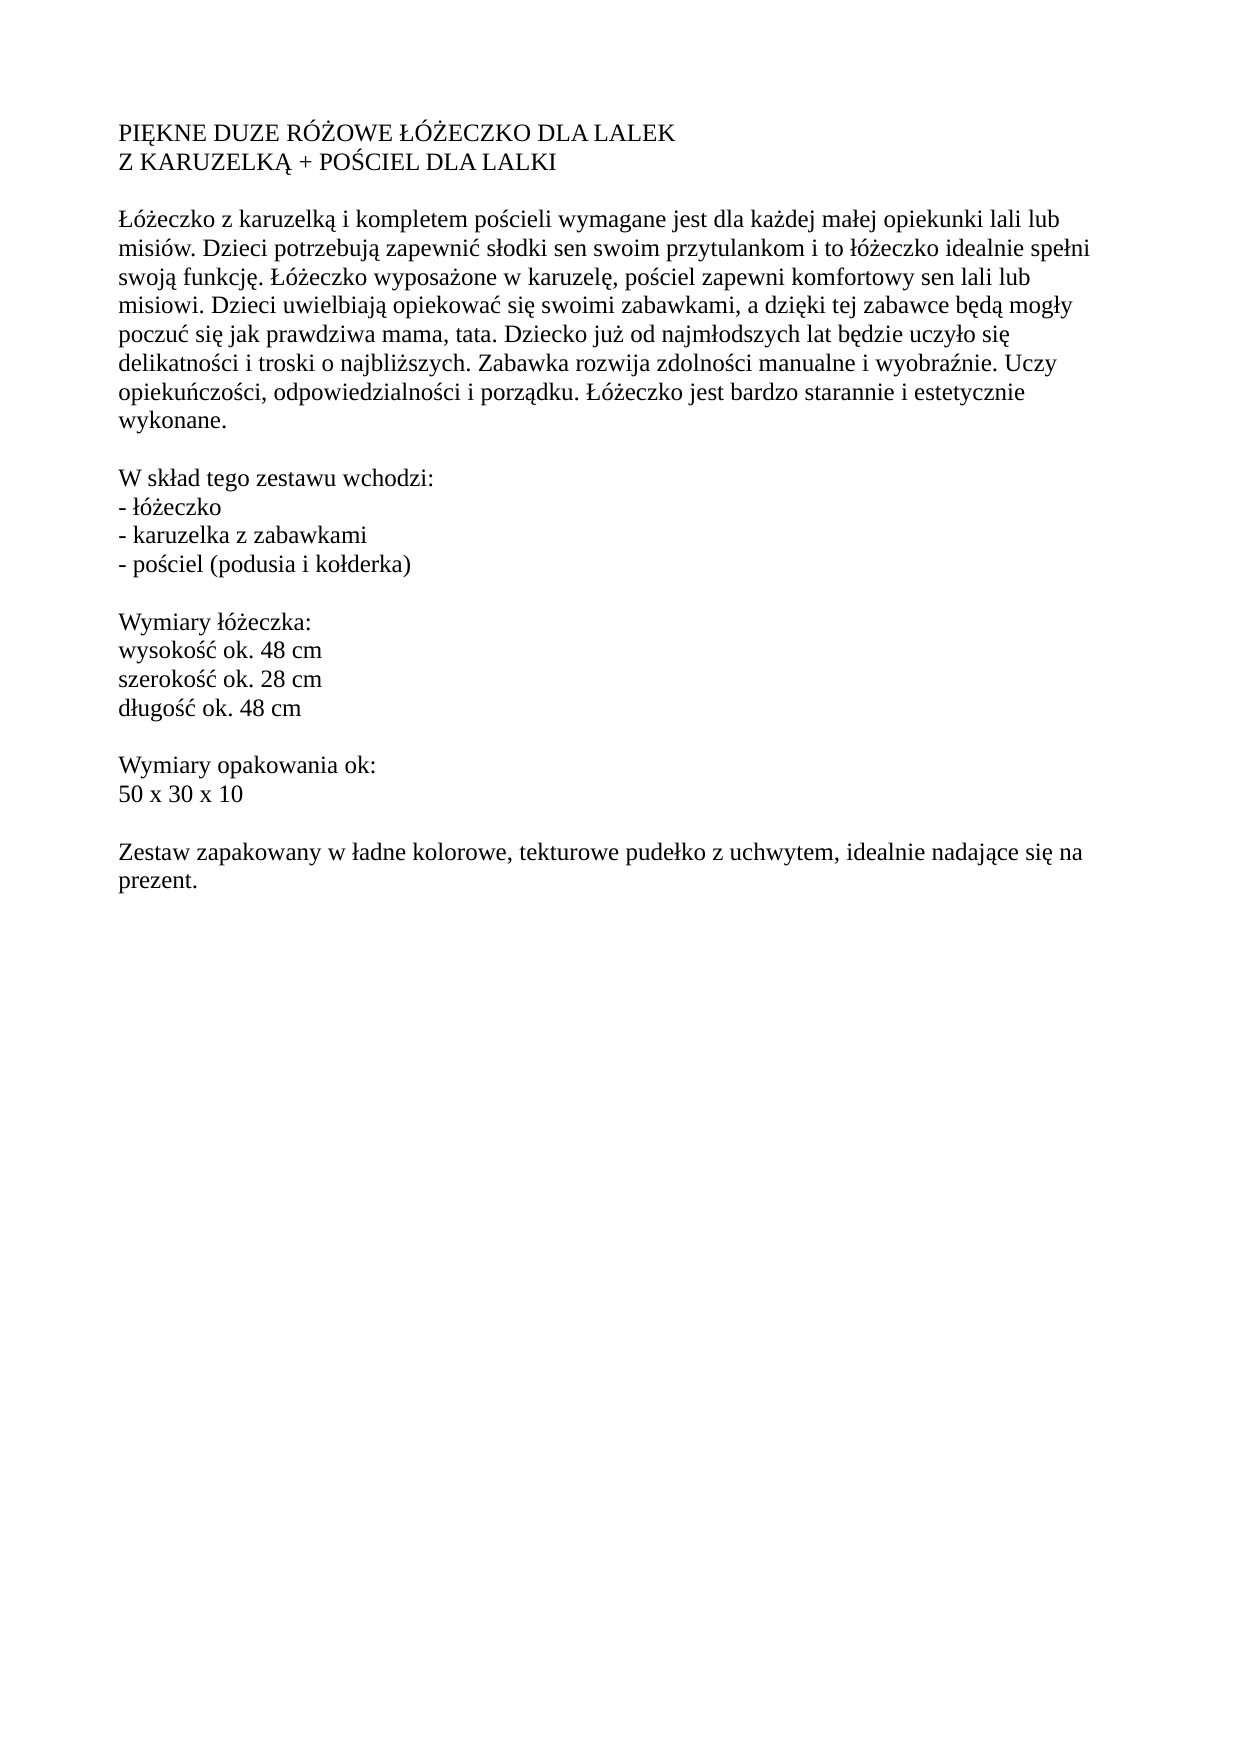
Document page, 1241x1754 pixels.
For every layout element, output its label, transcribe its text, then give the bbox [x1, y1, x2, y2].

text Z KARUZELKĄ + POŚCIEL DLA LALKI [118, 147, 1122, 176]
text W skład tego zestawu wchodzi: - łóżeczko - karuzelka z zabawkami - pościel (podusia i kołderka) Wymiary łóżeczka: wysokość ok. 48 cm szerokość ok. 28 cm długość ok. 48 cm [118, 463, 1122, 722]
text PIĘKNE DUZE RÓŻOWE ŁÓŻECZKO DLA LALEK [118, 118, 1122, 147]
text Łóżeczko z karuzelką i kompletem pościeli wymagane jest dla każdej małej opiekunki lali lub misiów. Dzieci potrzebują zapewnić słodki sen swoim przytulankom i to łóżeczko idealnie spełni swoją funkcję. Łóżeczko wyposażone w karuzelę, pościel zapewni komfortowy sen lali lub misiowi. Dzieci uwielbiają opiekować się swoimi zabawkami, a dzięki tej zabawce będą mogły poczuć się jak prawdziwa mama, tata. Dziecko już od najmłodszych lat będzie uczyło się delikatności i troski o najbliższych. Zabawka rozwija zdolności manualne i wyobraźnie. Uczy opiekuńczości, odpowiedzialności i porządku. Łóżeczko jest bardzo starannie i estetycznie wykonane. [118, 204, 1122, 434]
text Wymiary opakowania ok: [118, 751, 1122, 779]
text 50 x 30 x 10 Zestaw zapakowany w ładne kolorowe, tekturowe pudełko z uchwytem, idealnie nadające się na prezent. [118, 779, 1122, 894]
